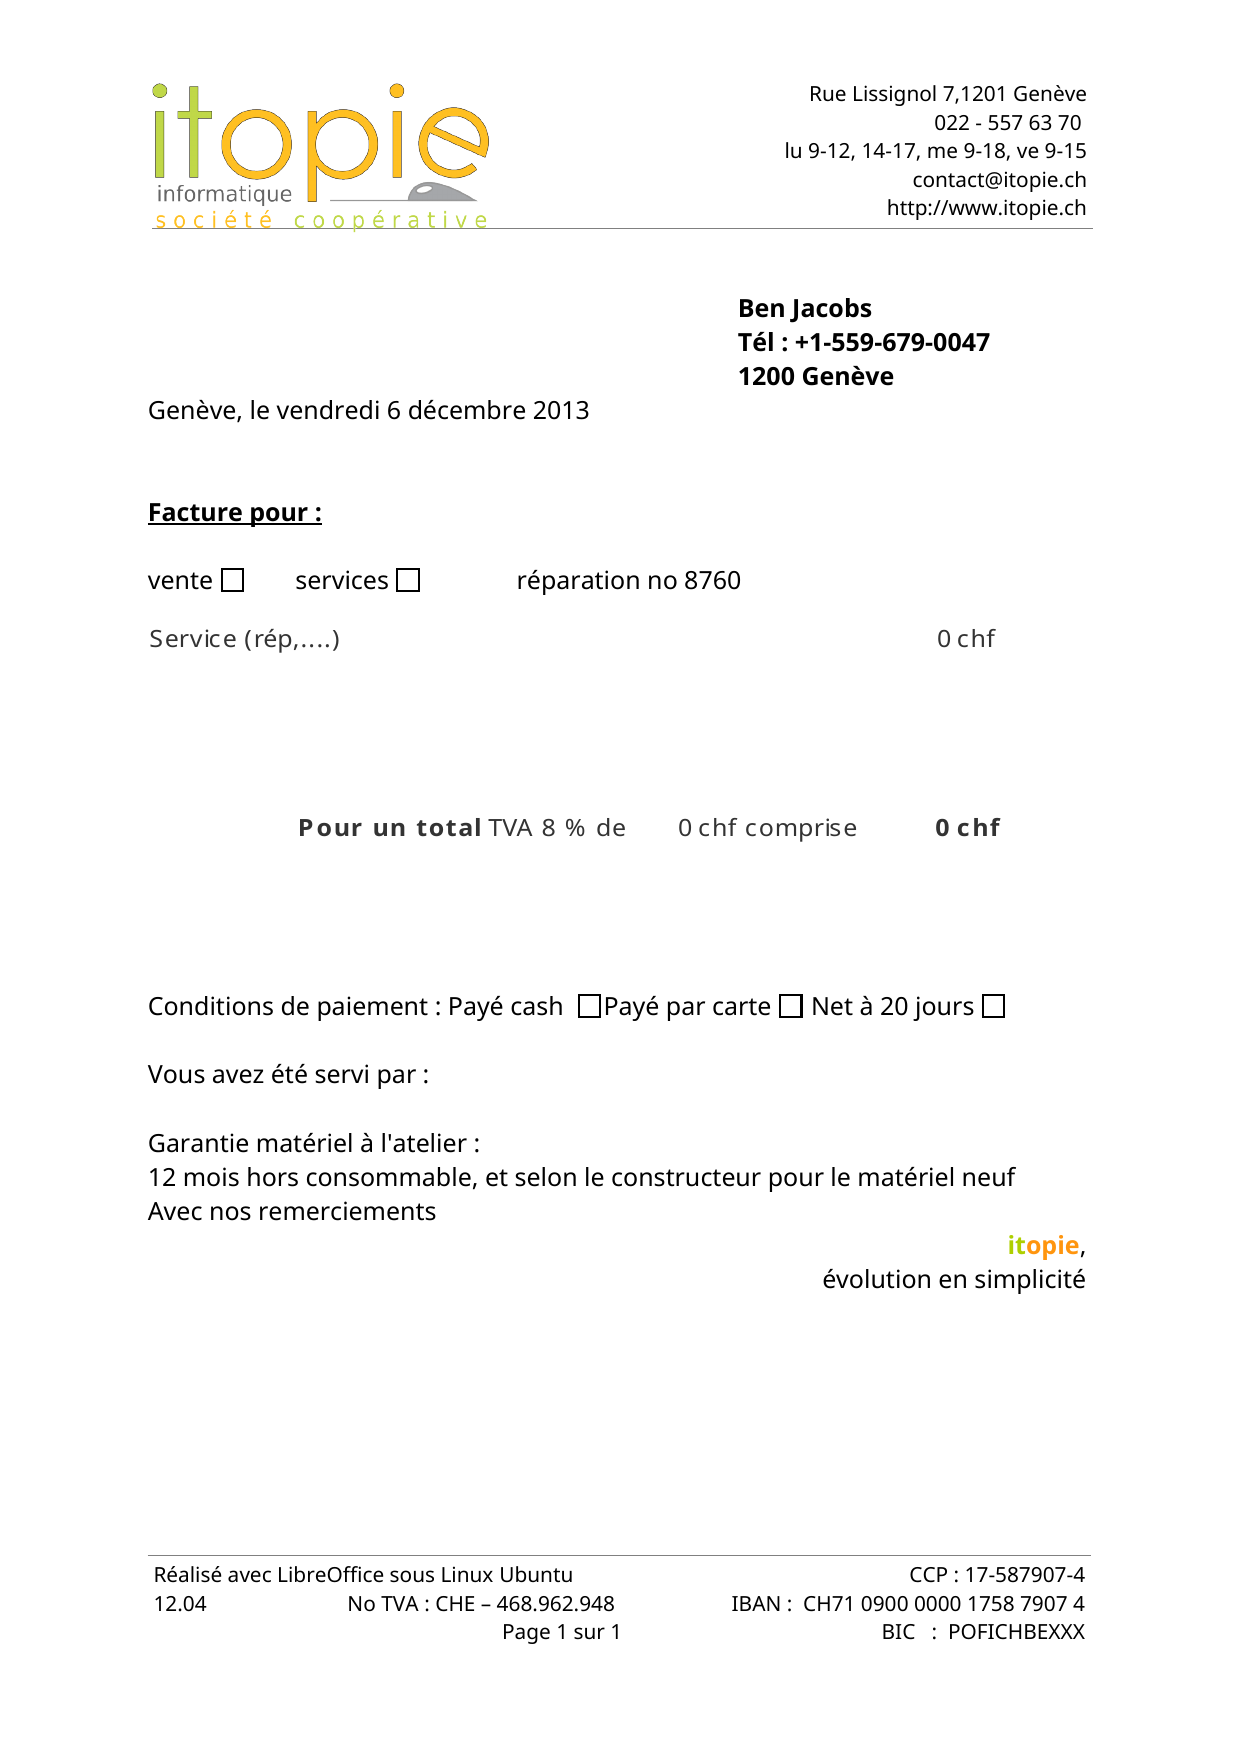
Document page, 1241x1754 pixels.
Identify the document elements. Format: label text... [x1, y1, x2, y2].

text 12 mois hors consommable, et selon le constructeur pour le matériel neuf [148, 1159, 1093, 1193]
text Avec nos remerciements [148, 1193, 1093, 1227]
text Genève, le vendredi 6 décembre 2013 [148, 392, 1093, 427]
text Tél : +1-559-679-0047 [148, 324, 1093, 358]
text Ben Jacobs [148, 290, 1093, 324]
text Conditions de paiement : Payé cash Payé par carte Net à 20 jours [148, 989, 1093, 1023]
text Vous avez été servi par : [148, 1057, 1093, 1091]
text vente services réparation no 8760 [148, 563, 1093, 597]
text Facture pour : [148, 495, 1093, 529]
text 1200 Genève [148, 358, 1093, 392]
picture [138, 72, 500, 244]
text itopie, [148, 1227, 1093, 1262]
text Garantie matériel à l'atelier : [148, 1125, 1093, 1159]
text évolution en simplicité [148, 1262, 1093, 1296]
